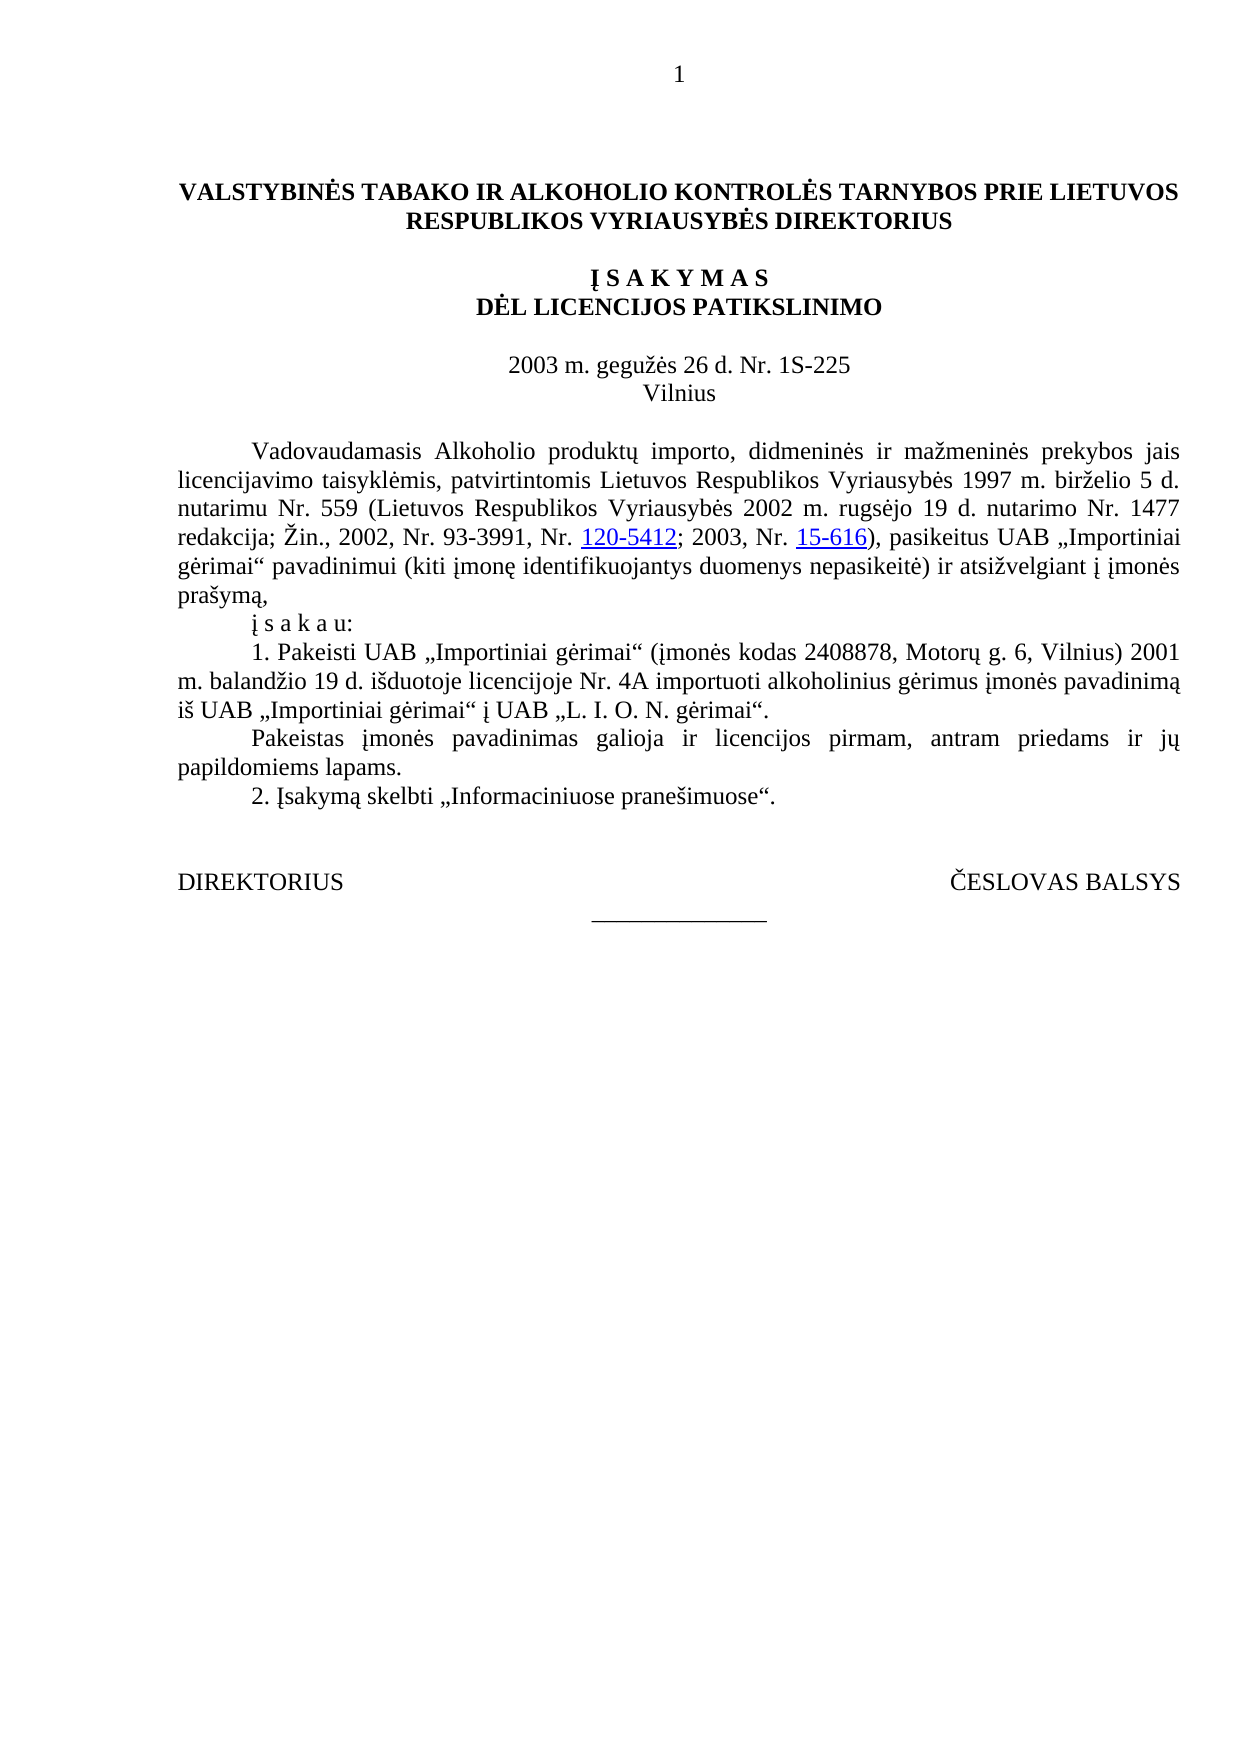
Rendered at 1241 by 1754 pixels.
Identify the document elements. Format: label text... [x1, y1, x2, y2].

text 2003 m. gegužės 26 d. Nr. 1S-225 [177, 350, 1181, 378]
text DĖL LICENCIJOS PATIKSLINIMO [177, 292, 1181, 321]
text įsakau: [177, 608, 1181, 637]
text 2. Įsakymą skelbti „Informaciniuose pranešimuose“. [177, 781, 1181, 810]
text ______________ [177, 896, 1181, 925]
text Vadovaudamasis Alkoholio produktų importo, didmeninės ir mažmeninės prekybos jais licencijavimo taisyklėmis, patvirtintomis Lietuvos Respublikos Vyriausybės 1997 m. birželio 5 d. nutarimu Nr. 559 (Lietuvos Respublikos Vyriausybės 2002 m. rugsėjo 19 d. nutarimo Nr. 1477 redakcija; Žin., 2002, Nr. 93-3991, Nr. 120-5412; 2003, Nr. 15-616), pasikeitus UAB „Importiniai gėrimai“ pavadinimui (kiti įmonę identifikuojantys duomenys nepasikeitė) ir atsižvelgiant į įmonės prašymą, [177, 436, 1181, 608]
text 1. Pakeisti UAB „Importiniai gėrimai“ (įmonės kodas 2408878, Motorų g. 6, Vilnius) 2001 m. balandžio 19 d. išduotoje licencijoje Nr. 4A importuoti alkoholinius gėrimus įmonės pavadinimą iš UAB „Importiniai gėrimai“ į UAB „L. I. O. N. gėrimai“. [177, 637, 1181, 723]
text VALSTYBINĖS TABAKO IR ALKOHOLIO KONTROLĖS TARNYBOS PRIE LIETUVOS RESPUBLIKOS VYRIAUSYBĖS DIREKTORIUS [177, 177, 1181, 235]
text Į S A K Y M A S [177, 263, 1181, 292]
text Vilnius [177, 378, 1181, 407]
text Pakeistas įmonės pavadinimas galioja ir licencijos pirmam, antram priedams ir jų papildomiems lapams. [177, 723, 1181, 781]
text DIREKTORIUS ČESLOVAS BALSYS [177, 867, 1181, 896]
